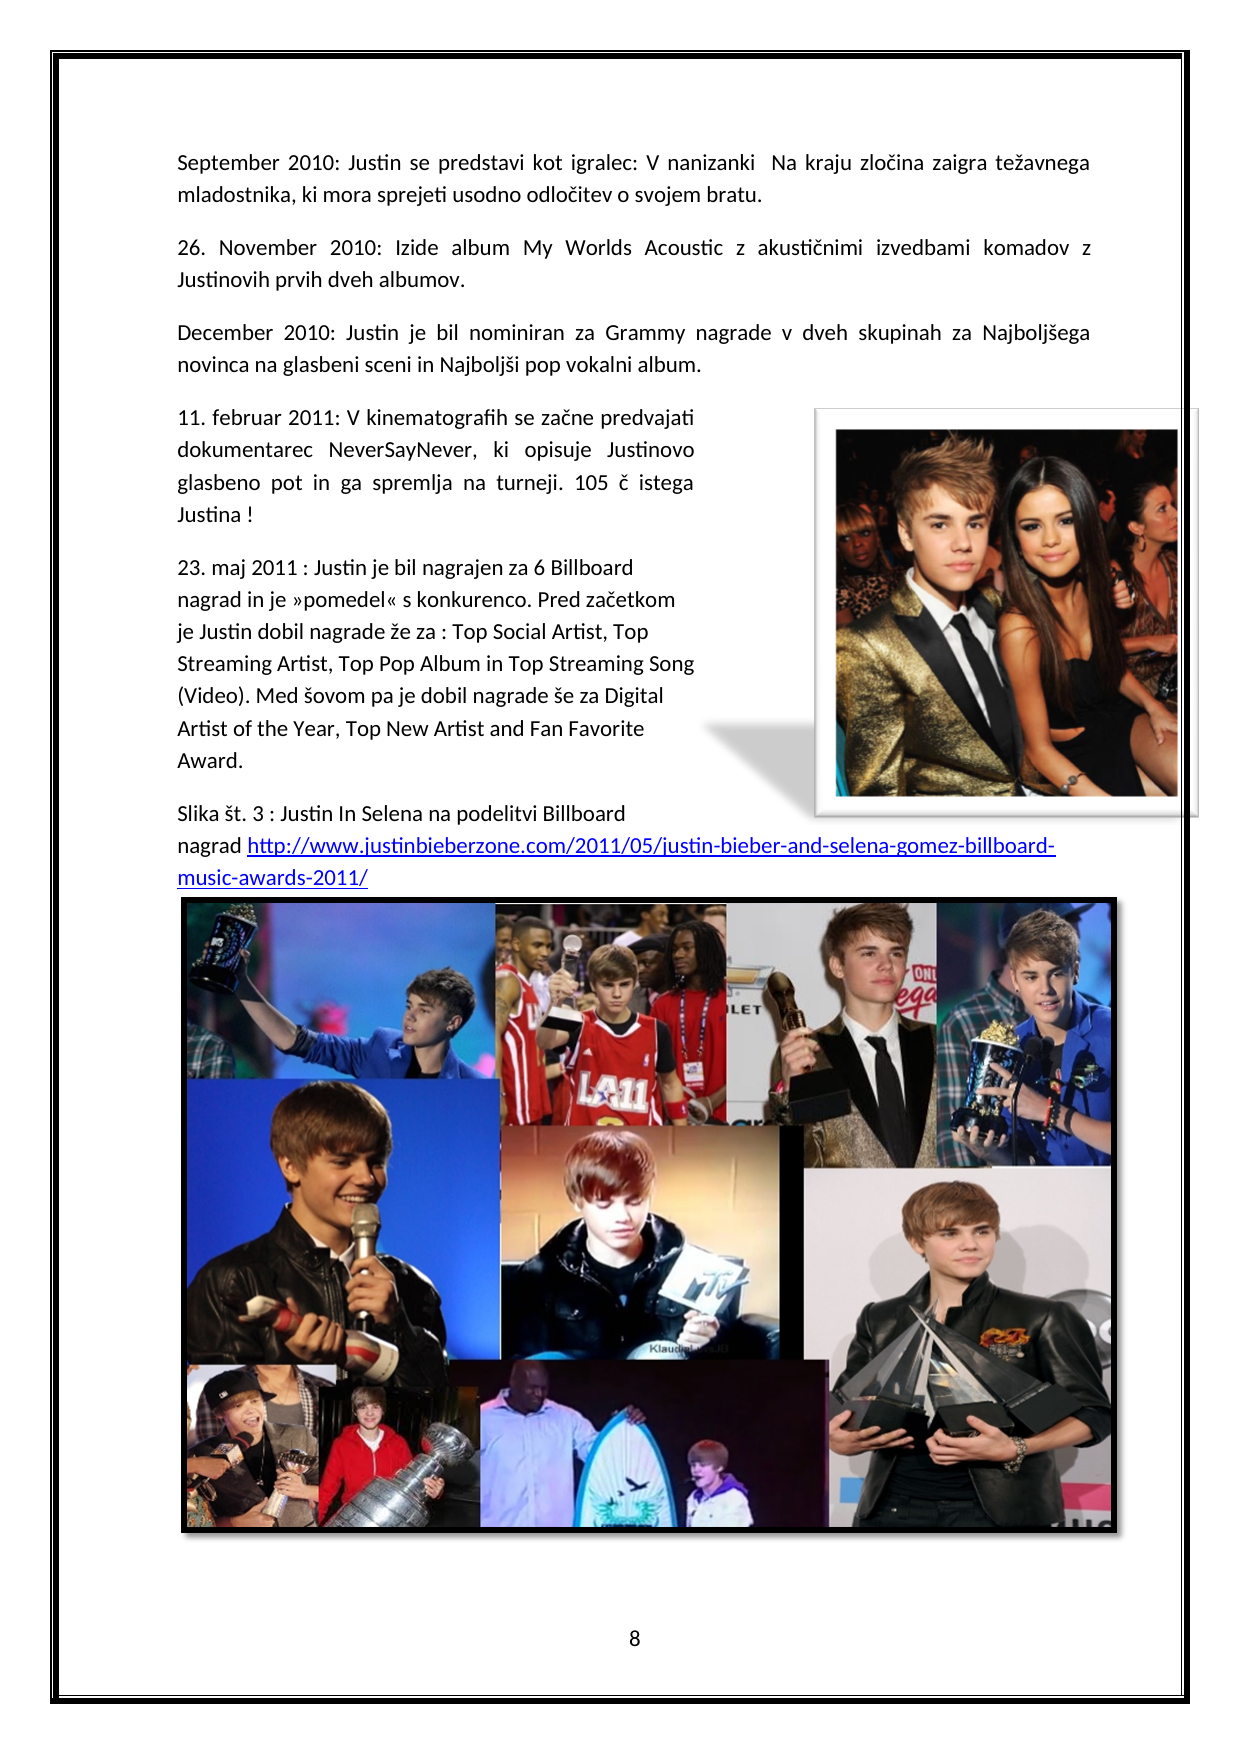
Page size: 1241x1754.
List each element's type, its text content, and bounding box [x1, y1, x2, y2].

picture [695, 408, 1181, 825]
text 11. februar 2011: V kinematografih se začne predvajati dokumentarec NeverSayNever, ki opisuje Justinovo glasbeno pot in ga spremlja na turneji. 105 č istega Justina ! [177, 403, 1092, 528]
text December 2010: Justin je bil nominiran za Grammy nagrade v dveh skupinah za Najboljšega novinca na glasbeni sceni in Najboljši pop vokalni album. [177, 318, 1092, 378]
text 23. maj 2011 : Justin je bil nagrajen za 6 Billboard nagrad in je »pomedel« s konkurenco. Pred začetkom je Justin dobil nagrade že za : Top Social Artist, Top Streaming Artist, Top Pop Album in Top Streaming Song (Video). Med šovom pa je dobil nagrade še za Digital Artist of the Year, Top New Artist and Fan Favorite Award. [177, 553, 1092, 774]
text September 2010: Justin se predstavi kot igralec: V nanizanki Na kraju zločina zaigra težavnega mladostnika, ki mora sprejeti usodno odločitev o svojem bratu. [177, 148, 1092, 208]
text Slika št. 3 : Justin In Selena na podelitvi Billboard nagrad http://www.justinbieberzone.com/2011/05/justin-bieber-and-selena-gomez-billboard-music-awards-2011/ [177, 799, 1092, 895]
picture [177, 895, 1129, 1543]
picture [1190, 408, 1200, 825]
text 26. November 2010: Izide album My Worlds Acoustic z akustičnimi izvedbami komadov z Justinovih prvih dveh albumov. [177, 233, 1092, 293]
